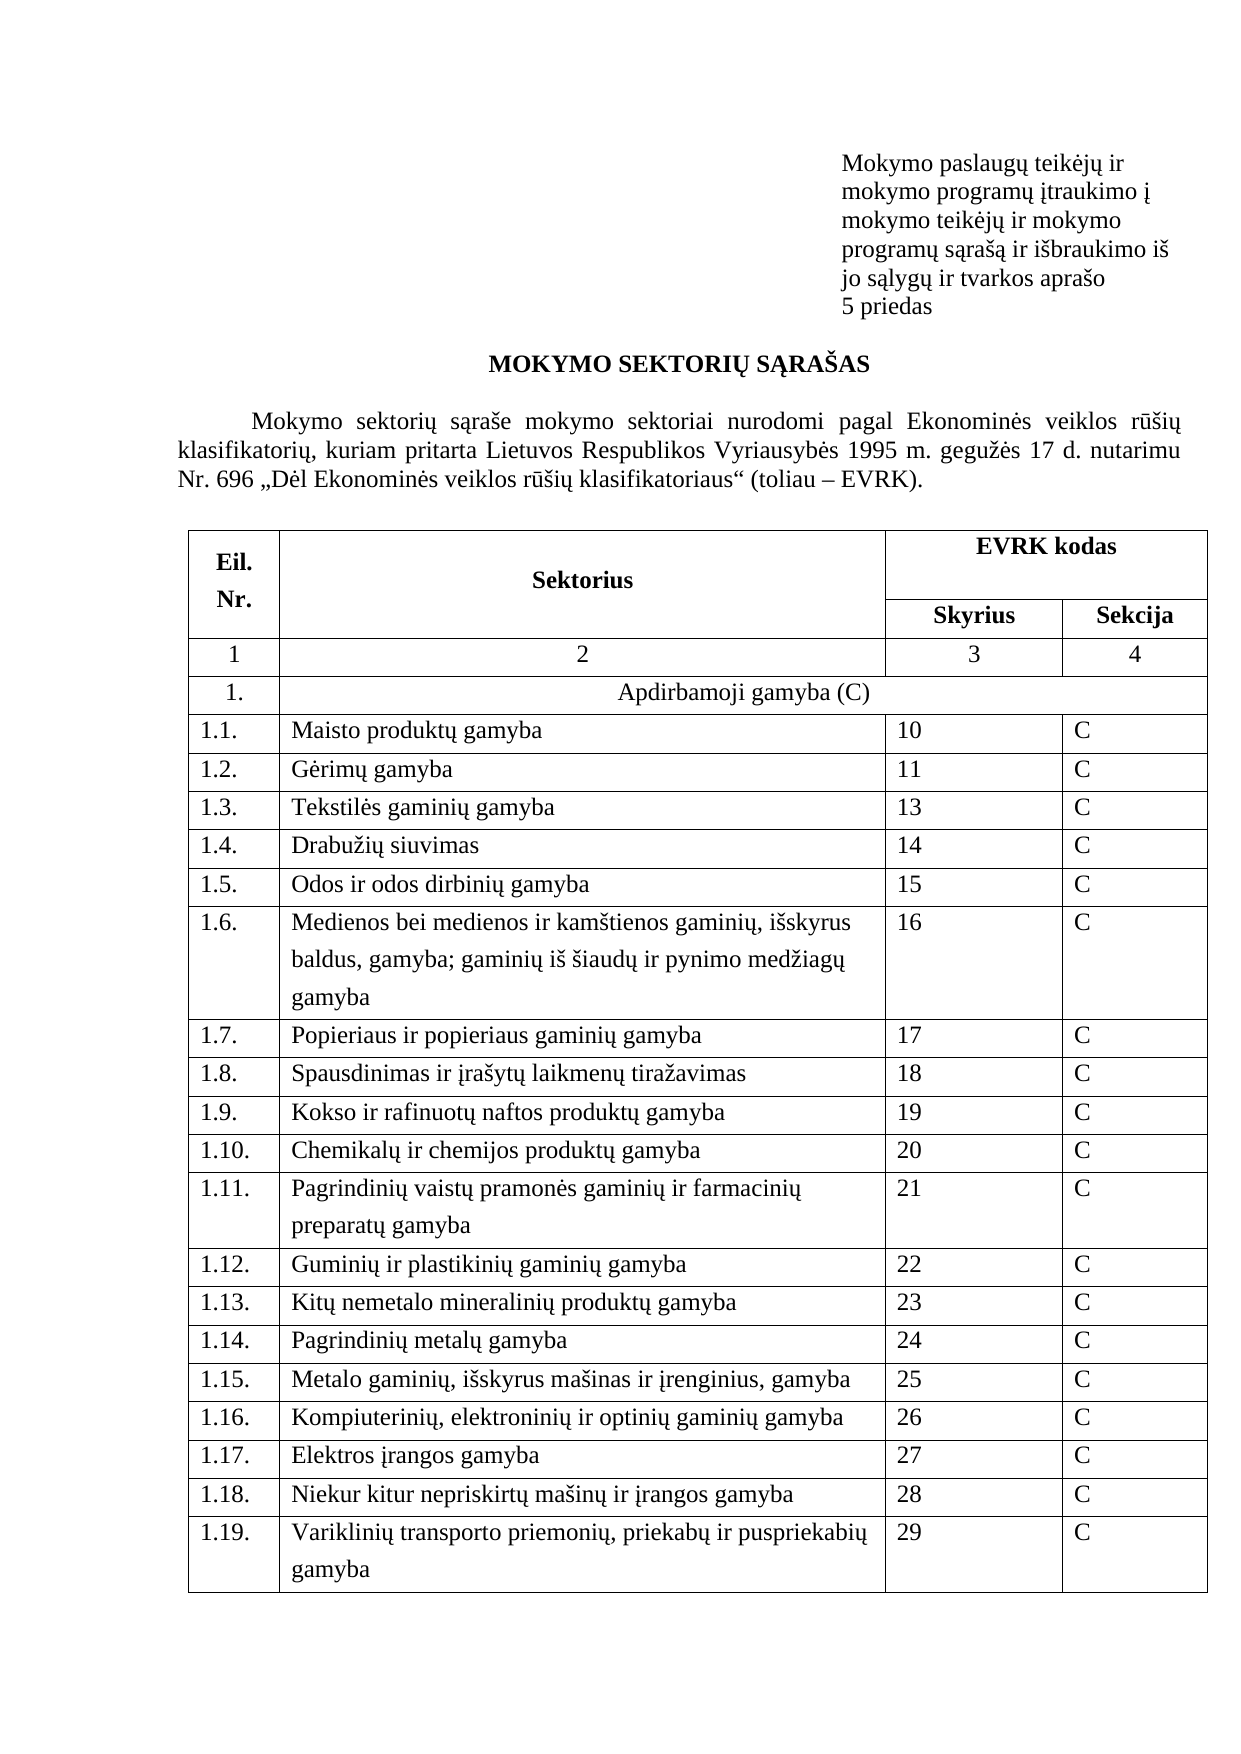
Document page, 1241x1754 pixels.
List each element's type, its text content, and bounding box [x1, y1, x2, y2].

table_cell Niekur kitur nepriskirtų mašinų ir įrangos gamyba [280, 1479, 885, 1516]
table_cell 26 [886, 1402, 1062, 1439]
table_cell Sekcija [1063, 600, 1207, 638]
table_cell Kitų nemetalo mineralinių produktų gamyba [280, 1287, 885, 1324]
table_cell 1.11. [189, 1173, 279, 1248]
table_cell 1.18. [189, 1479, 279, 1516]
table_cell 3 [886, 639, 1062, 676]
table_cell C [1063, 1173, 1207, 1248]
table_header EVRK kodas [886, 531, 1207, 599]
table_cell 1.13. [189, 1287, 279, 1324]
table_cell 1.6. [189, 907, 279, 1019]
table_cell Elektros įrangos gamyba [280, 1441, 885, 1478]
text Mokymo paslaugų teikėjų ir [841, 148, 1181, 176]
text mokymo programų įtraukimo į [841, 176, 1181, 205]
table_cell C [1063, 1287, 1207, 1324]
table_cell 1.4. [189, 830, 279, 868]
table_cell 1.17. [189, 1441, 279, 1478]
table_cell 1.2. [189, 754, 279, 791]
text programų sąrašą ir išbraukimo iš [841, 234, 1181, 263]
table_cell 1.3. [189, 792, 279, 829]
table_cell 1.1. [189, 715, 279, 753]
table_cell 16 [886, 907, 1062, 1019]
table_cell Tekstilės gaminių gamyba [280, 792, 885, 829]
table_cell 2 [280, 639, 885, 676]
table_cell Kompiuterinių, elektroninių ir optinių gaminių gamyba [280, 1402, 885, 1439]
table_cell C [1063, 907, 1207, 1019]
table_cell Pagrindinių vaistų pramonės gaminių ir farmacinių preparatų gamyba [280, 1173, 885, 1248]
table_cell 1.8. [189, 1058, 279, 1096]
table_header Eil. Nr. [189, 531, 279, 638]
table_cell C [1063, 869, 1207, 906]
table_cell Odos ir odos dirbinių gamyba [280, 869, 885, 906]
table_cell C [1063, 830, 1207, 868]
table_cell C [1063, 1058, 1207, 1096]
table_cell 22 [886, 1249, 1062, 1286]
table_cell Skyrius [886, 600, 1062, 638]
table_cell Apdirbamoji gamyba (C) [280, 677, 1207, 714]
table_cell 15 [886, 869, 1062, 906]
table_cell 18 [886, 1058, 1062, 1096]
table_cell 10 [886, 715, 1062, 753]
table_cell 27 [886, 1441, 1062, 1478]
table_cell C [1063, 754, 1207, 791]
table_cell C [1063, 1135, 1207, 1172]
table_cell Popieriaus ir popieriaus gaminių gamyba [280, 1020, 885, 1057]
table_cell 11 [886, 754, 1062, 791]
table_cell 1.10. [189, 1135, 279, 1172]
table_cell 14 [886, 830, 1062, 868]
table_cell C [1063, 1364, 1207, 1401]
table_cell 20 [886, 1135, 1062, 1172]
table_cell 23 [886, 1287, 1062, 1324]
text Mokymo sektorių sąraše mokymo sektoriai nurodomi pagal Ekonominės veiklos rūšių klasifikatorių, kuriam pritarta Lietuvos Respublikos Vyriausybės 1995 m. gegužės 17 d. nutarimu Nr. 696 „Dėl Ekonominės veiklos rūšių klasifikatoriaus“ (toliau – EVRK). [177, 406, 1181, 493]
table_cell 1.14. [189, 1326, 279, 1363]
table_cell 17 [886, 1020, 1062, 1057]
table_cell 4 [1063, 639, 1207, 676]
table_cell C [1063, 715, 1207, 753]
table_cell 29 [886, 1517, 1062, 1592]
table_cell C [1063, 792, 1207, 829]
table_cell Guminių ir plastikinių gaminių gamyba [280, 1249, 885, 1286]
table_cell 1.9. [189, 1097, 279, 1134]
table_cell 25 [886, 1364, 1062, 1401]
text 5 priedas [841, 291, 1181, 320]
table_cell C [1063, 1097, 1207, 1134]
table_cell Variklinių transporto priemonių, priekabų ir puspriekabių gamyba [280, 1517, 885, 1592]
table_cell Chemikalų ir chemijos produktų gamyba [280, 1135, 885, 1172]
table_cell Pagrindinių metalų gamyba [280, 1326, 885, 1363]
table_cell 21 [886, 1173, 1062, 1248]
text jo sąlygų ir tvarkos aprašo [841, 263, 1181, 291]
table_cell 1.7. [189, 1020, 279, 1057]
table_cell 13 [886, 792, 1062, 829]
table_cell 19 [886, 1097, 1062, 1134]
table_cell C [1063, 1326, 1207, 1363]
table_cell Maisto produktų gamyba [280, 715, 885, 753]
table_cell 1. [189, 677, 279, 714]
table_cell C [1063, 1020, 1207, 1057]
text mokymo teikėjų ir mokymo [841, 205, 1181, 234]
table_cell 1.15. [189, 1364, 279, 1401]
table_cell Kokso ir rafinuotų naftos produktų gamyba [280, 1097, 885, 1134]
table_cell 1.19. [189, 1517, 279, 1592]
table_cell Gėrimų gamyba [280, 754, 885, 791]
table_cell 1.16. [189, 1402, 279, 1439]
table_cell C [1063, 1441, 1207, 1478]
table_cell Metalo gaminių, išskyrus mašinas ir įrenginius, gamyba [280, 1364, 885, 1401]
table_cell C [1063, 1479, 1207, 1516]
table_cell C [1063, 1402, 1207, 1439]
table_cell C [1063, 1249, 1207, 1286]
table_cell 24 [886, 1326, 1062, 1363]
table_cell 1 [189, 639, 279, 676]
table_cell Medienos bei medienos ir kamštienos gaminių, išskyrus baldus, gamyba; gaminių iš šiaudų ir pynimo medžiagų gamyba [280, 907, 885, 1019]
text MOKYMO SEKTORIŲ SĄRAŠAS [177, 349, 1181, 378]
table_cell 1.12. [189, 1249, 279, 1286]
table_cell 1.5. [189, 869, 279, 906]
table_cell 28 [886, 1479, 1062, 1516]
table_cell Drabužių siuvimas [280, 830, 885, 868]
table_cell Spausdinimas ir įrašytų laikmenų tiražavimas [280, 1058, 885, 1096]
table_cell C [1063, 1517, 1207, 1592]
table_header Sektorius [280, 531, 885, 638]
